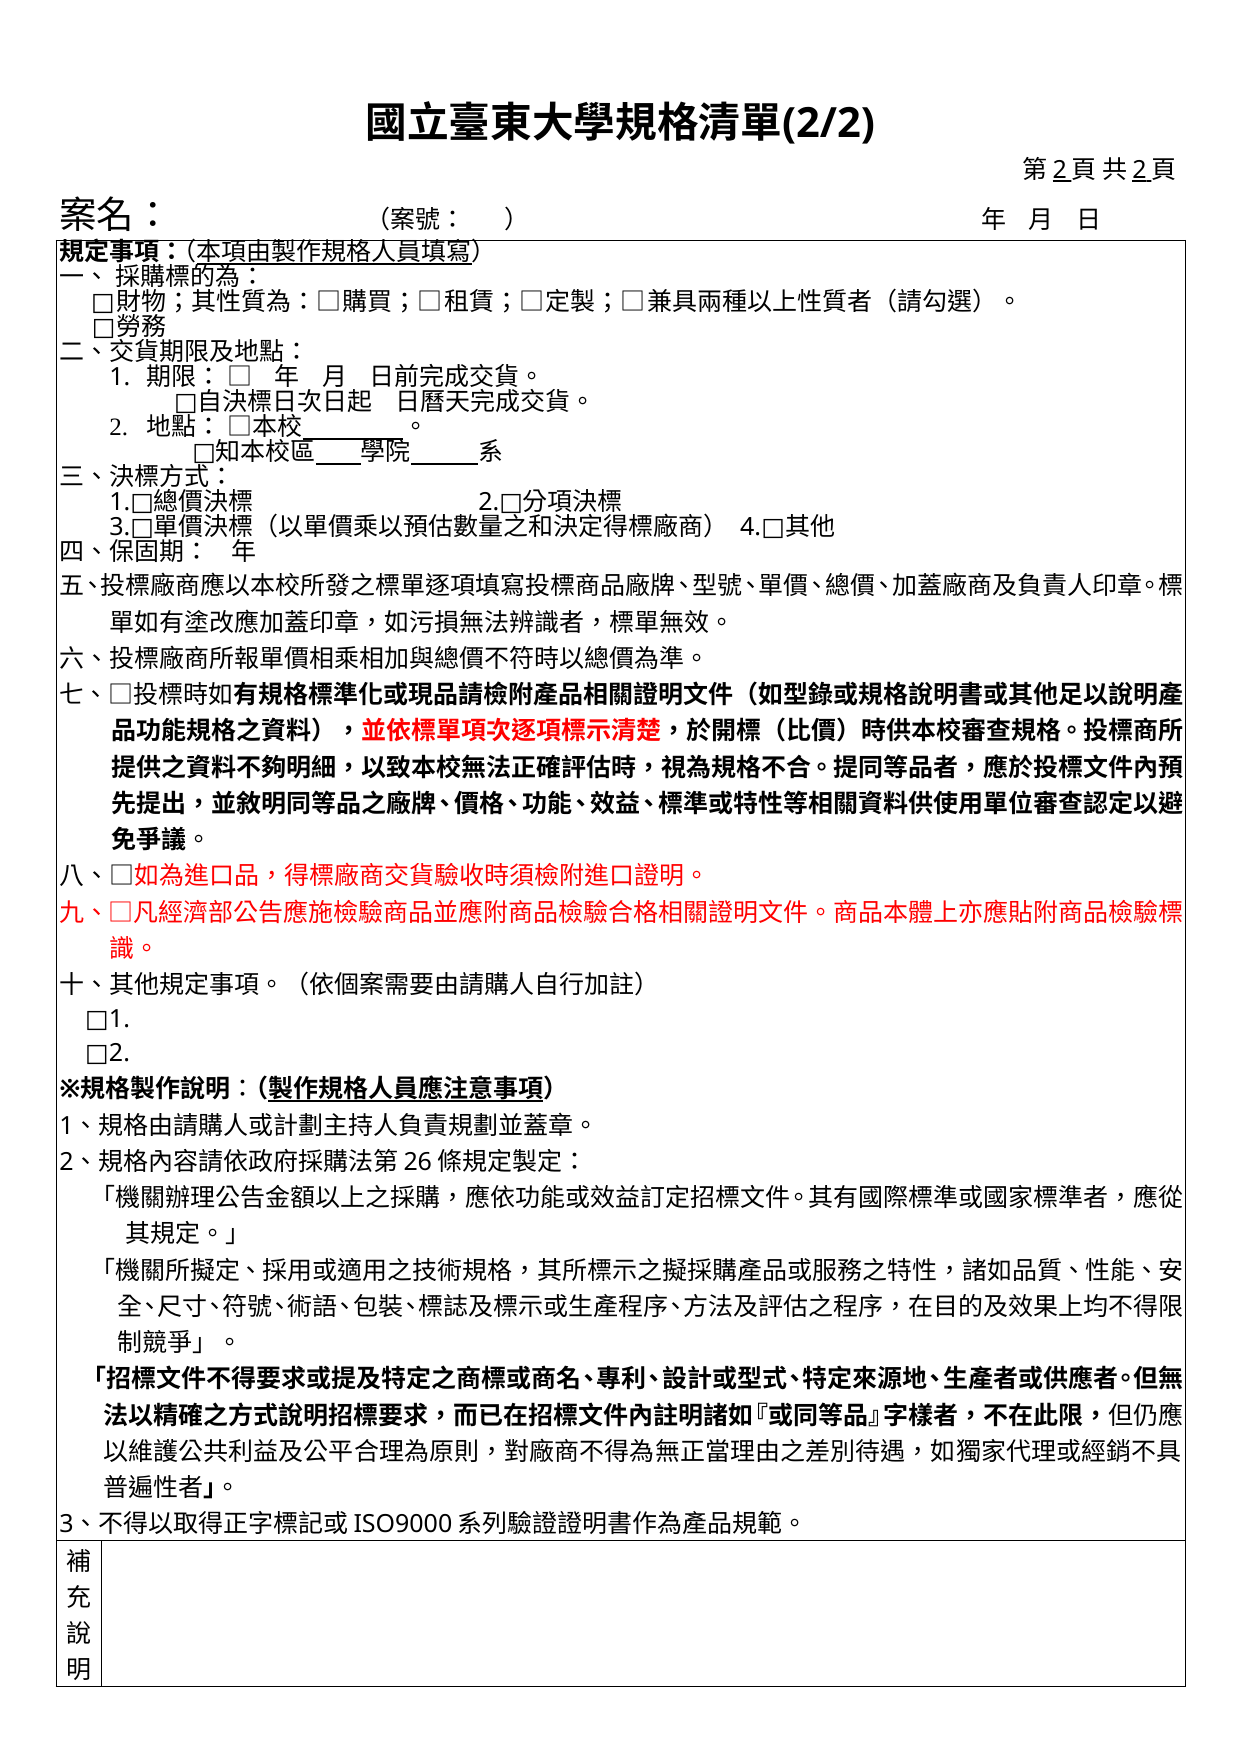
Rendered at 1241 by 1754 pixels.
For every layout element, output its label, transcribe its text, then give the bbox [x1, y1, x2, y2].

table_header 規定事項：（本項由製作規格人員填寫） 採購標的為： □財物；其性質為：□購買；□租賃；□定製；□兼具兩種以上性質者（請勾選）。 □勞務 二、交貨期限及地點： 期限： □ 年 月 日前完成交貨。 □自決標日次日起 日曆天完成交貨。 地點： □本校 。 □知本校區 學院 系 三、決標方式： 1.□總價決標 2.□分項決標 3.□單價決標（以單價乘以預估數量之和決定得標廠商） 4.□其他 四、保固期： 年 五、投標廠商應以本校所發之標單逐項填寫投標商品廠牌、型號、單價、總價、加蓋廠商及負責人印章。標單如有塗改應加蓋印章，如污損無法辨識者，標單無效。 六、投標廠商所報單價相乘相加與總價不符時以總價為準。 七、□投標時如有規格標準化或現品請檢附產品相關證明文件（如型錄或規格說明書或其他足以說明產品功能規格之資料），並依標單項次逐項標示清楚，於開標（比價）時供本校審查規格。投標商所提供之資料不夠明細，以致本校無法正確評估時，視為規格不合。提同等品者，應於投標文件內預先提出，並敘明同等品之廠牌、價格、功能、效益、標準或特性等相關資料供使用單位審查認定以避免爭議。 八、□如為進口品，得標廠商交貨驗收時須檢附進口證明。 九、□凡經濟部公告應施檢驗商品並應附商品檢驗合格相關證明文件。商品本體上亦應貼附商品檢驗標識。 十、其他規定事項。（依個案需要由請購人自行加註） □1. □2. ※規格製作說明：（製作規格人員應注意事項） 1、規格由請購人或計劃主持人負責規劃並蓋章。 2、規格內容請依政府採購法第26條規定製定： 「機關辦理公告金額以上之採購，應依功能或效益訂定招標文件。其有國際標準或國家標準者，應從其規定。」 「機關所擬定、採用或適用之技術規格，其所標示之擬採購產品或服務之特性，諸如品質、性能、安全、尺寸、符號、術語、包裝、標誌及標示或生產程序、方法及評估之程序，在目的及效果上均不得限制競爭」。 「招標文件不得要求或提及特定之商標或商名、專利、設計或型式、特定來源地、生產者或供應者。但無法以精確之方式說明招標要求，而已在招標文件內註明諸如『或同等品』字樣者，不在此限，但仍應以維護公共利益及公平合理為原則，對廠商不得為無正當理由之差別待遇，如獨家代理或經銷不具普遍性者」。 3、不得以取得正字標記或ISO9000系列驗證證明書作為產品規範。 [57, 241, 1185, 1540]
table_cell 補 充 說 明 [57, 1541, 101, 1686]
table_cell [102, 1541, 1185, 1686]
text 案名： （案號： ） 年 月 日 [59, 185, 1181, 240]
text 第2頁 共2頁 [59, 149, 1181, 185]
text 國立臺東大學規格清單(2/2) [59, 89, 1181, 149]
